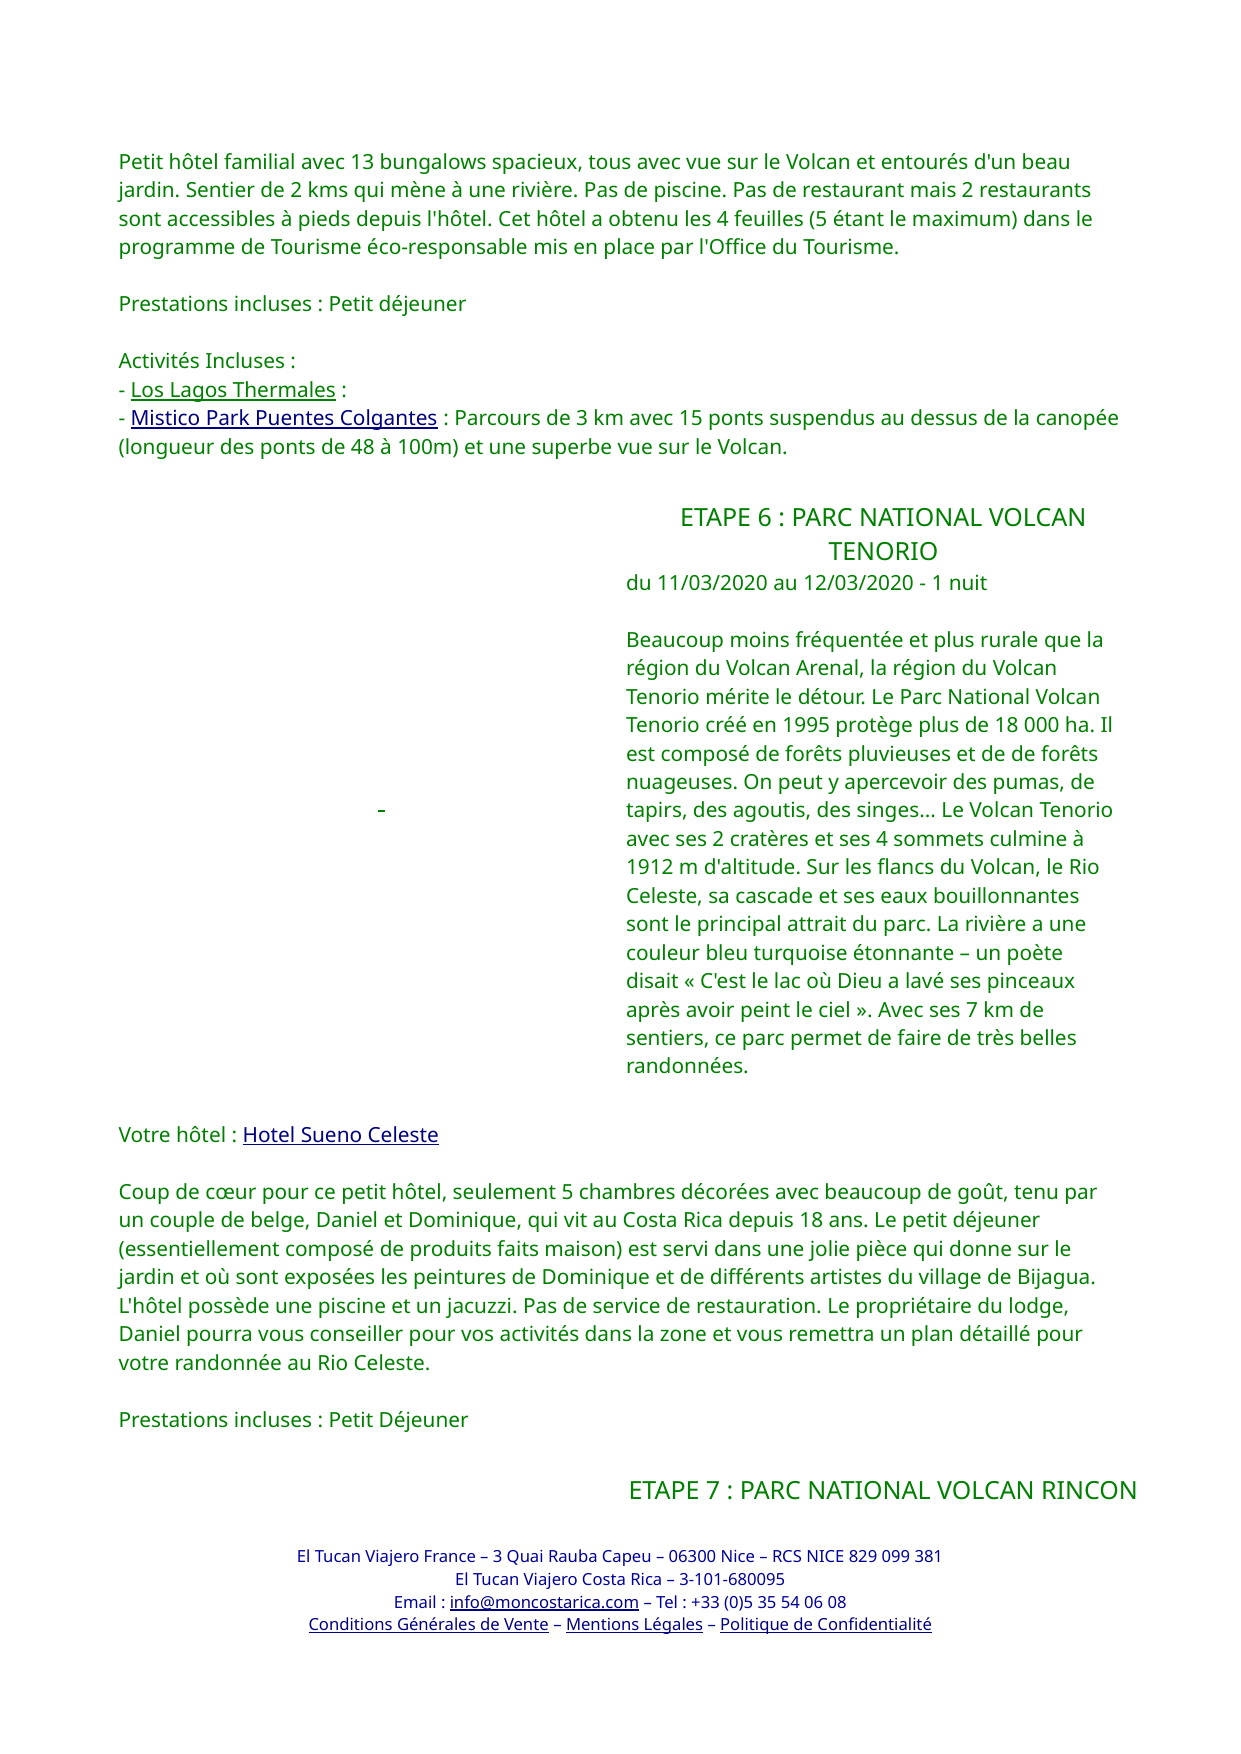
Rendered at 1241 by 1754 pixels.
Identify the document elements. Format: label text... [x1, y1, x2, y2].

table_header ETAPE 7 : PARC NATIONAL VOLCAN RINCON DE LA VIEJA du 12/03/2020 au 14/03/2020 - 2 nuits Le Volcan Rincon de la Vieja («le coin de la Vieille ») est le plus majestueux des volcans du Guanacaste. Le Parc National d'une superficie de plus de 14000 ha et à une altitude moyenne de 1500 m, abrite des types de végétation très variées : savanes, forêts tropicales humides montagneuses, forêt de brouillard de haute altitude. Le Volcan, en activité, possède 2 pics et 9 cratères. Une randonnée dans le parc permet de voir des bassins de boue bouillonnante, des fumerolles, des sources d'eaux chaudes et de superbes cascades. Les flans occidentaux inférieurs du volcan sont occupés par d'immenses ranches en activité qui propose hébergement, randonnées à cheval et sources thermales. [620, 1467, 1122, 1513]
text Votre hôtel : Hotel Sueno Celeste [118, 1120, 1122, 1148]
table_header [118, 1467, 620, 1513]
text Petit hôtel familial avec 13 bungalows spacieux, tous avec vue sur le Volcan et entourés d'un beau jardin. Sentier de 2 kms qui mène à une rivière. Pas de piscine. Pas de restaurant mais 2 restaurants sont accessibles à pieds depuis l'hôtel. Cet hôtel a obtenu les 4 feuilles (5 étant le maximum) dans le programme de Tourisme éco-responsable mis en place par l'Office du Tourisme. [118, 147, 1122, 261]
text - Los Lagos Thermales : [118, 375, 1122, 403]
text Coup de cœur pour ce petit hôtel, seulement 5 chambres décorées avec beaucoup de goût, tenu par un couple de belge, Daniel et Dominique, qui vit au Costa Rica depuis 18 ans. Le petit déjeuner (essentiellement composé de produits faits maison) est servi dans une jolie pièce qui donne sur le jardin et où sont exposées les peintures de Dominique et de différents artistes du village de Bijagua. L'hôtel possède une piscine et un jacuzzi. Pas de service de restauration. Le propriétaire du lodge, Daniel pourra vous conseiller pour vos activités dans la zone et vous remettra un plan détaillé pour votre randonnée au Rio Celeste. [118, 1177, 1122, 1376]
table_header [118, 494, 620, 1086]
text Prestations incluses : Petit déjeuner [118, 289, 1122, 318]
text Prestations incluses : Petit Déjeuner [118, 1405, 1122, 1433]
text Activités Incluses : [118, 346, 1122, 375]
table_header ETAPE 6 : PARC NATIONAL VOLCAN TENORIO du 11/03/2020 au 12/03/2020 - 1 nuit Beaucoup moins fréquentée et plus rurale que la région du Volcan Arenal, la région du Volcan Tenorio mérite le détour. Le Parc National Volcan Tenorio créé en 1995 protège plus de 18 000 ha. Il est composé de forêts pluvieuses et de de forêts nuageuses. On peut y apercevoir des pumas, de tapirs, des agoutis, des singes... Le Volcan Tenorio avec ses 2 cratères et ses 4 sommets culmine à 1912 m d'altitude. Sur les flancs du Volcan, le Rio Celeste, sa cascade et ses eaux bouillonnantes sont le principal attrait du parc. La rivière a une couleur bleu turquoise étonnante – un poète disait « C'est le lac où Dieu a lavé ses pinceaux après avoir peint le ciel ». Avec ses 7 km de sentiers, ce parc permet de faire de très belles randonnées. [620, 494, 1122, 1086]
text - Mistico Park Puentes Colgantes : Parcours de 3 km avec 15 ponts suspendus au dessus de la canopée (longueur des ponts de 48 à 100m) et une superbe vue sur le Volcan. [118, 403, 1122, 460]
